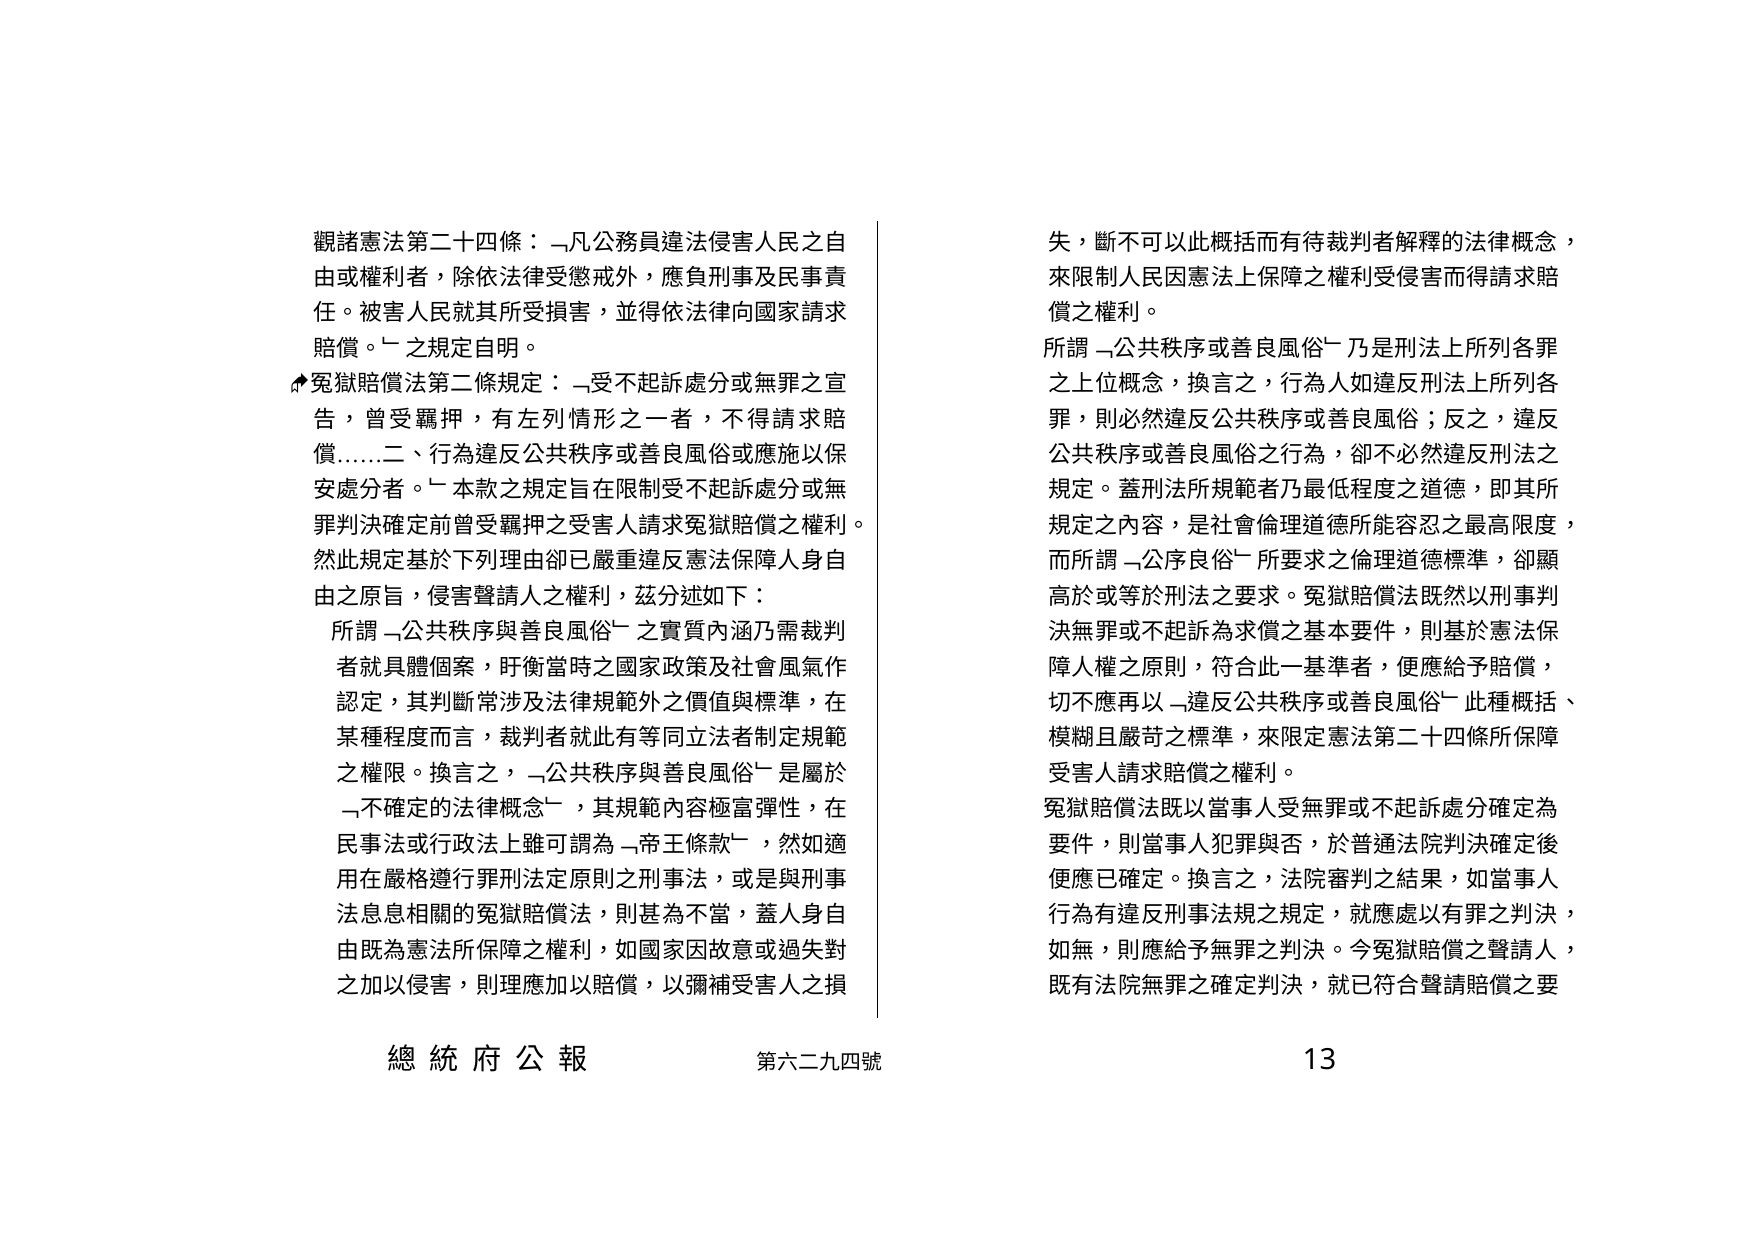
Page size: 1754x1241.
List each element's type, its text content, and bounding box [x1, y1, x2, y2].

text 冤獄賠償法既以當事人受無罪或不起訴處分確定為要件，則當事人犯罪與否，於普通法院判決確定後便應已確定。換言之，法院審判之結果，如當事人行為有違反刑事法規之規定，就應處以有罪之判決，如無，則應給予無罪之判決。今冤獄賠償之聲請人，既有法院無罪之確定判決，就已符合聲請賠償之要件，受理冤獄賠償案件之法院便應尊重原判決法院所認定之事實加以判斷。然而，冤獄賠償法第二條第二款之規定，卻顯然是就原審法院已確定無罪之事實，再作二度之評價。且以﹁違反公共秩序或善良風俗﹂為標準，評價當事人已被判無罪之行為，因判斷角度、要件各不同，便有可能脫逸出原審判決已確定之事實，而更惡化聲請人之地位，阻撓當事人依據憲法聲請賠償之權利。此觀諸本案，台灣高等法院刑事庭雖已於八十一年度上訴字第一九三六號判決聲請人共同未經許可無故持有手槍部分無罪，而板橋地方法院卻仍以﹁聲請人於目睹上開危害社會治安之違法情事發生，不思報警處理或善意相勸雙方，竟囿於私誼，幫助其友張國光奪回槍彈，導致張國光擊傷被害人鄭聯榕，其行為尚不能認係正常且合情合理之反應，殊與公序良俗有違﹂而拒絕當事人冤獄賠償之聲請便可得知。蓋所謂﹁幫助其友張國光奪回槍彈，導致張國光擊傷被害人鄭聯榕﹂之行為，在刑法評價上已可構成持槍傷人之共同正犯或幫助犯，換言之，受理冤獄賠償法院實質上已推翻原審認定之事實而認為聲請人之行為是有罪的，惟因囿於法條規定，方僅認定該行為違反公共秩序與善良風俗，如此則受理冤獄賠償法院不啻成為原審法院之太上法院。蓋冤獄賠償之聲請既以聲請人無罪或不起訴處分確定為前提要件，則冤獄賠償之判定自應受原確定判決認定之事實所拘束，斷無違背原審判決自行再認定事實之理。 [1025, 788, 1559, 1001]
text 所謂﹁公共秩序與善良風俗﹂之實質內涵乃需裁判者就具體個案，盱衡當時之國家政策及社會風氣作認定，其判斷常涉及法律規範外之價值與標準，在某種程度而言，裁判者就此有等同立法者制定規範之權限。換言之，﹁公共秩序與善良風俗﹂是屬於﹁不確定的法律概念﹂，其規範內容極富彈性，在民事法或行政法上雖可謂為﹁帝王條款﹂，然如適用在嚴格遵行罪刑法定原則之刑事法，或是與刑事法息息相關的冤獄賠償法，則甚為不當，蓋人身自由既為憲法所保障之權利，如國家因故意或過失對之加以侵害，則理應加以賠償，以彌補受害人之損失，斷不可以此概括而有待裁判者解釋的法律概念，來限制人民因憲法上保障之權利受侵害而得請求賠償之權利。 [1025, 222, 1559, 328]
text 所謂﹁公共秩序與善良風俗﹂之實質內涵乃需裁判者就具體個案，盱衡當時之國家政策及社會風氣作認定，其判斷常涉及法律規範外之價值與標準，在某種程度而言，裁判者就此有等同立法者制定規範之權限。換言之，﹁公共秩序與善良風俗﹂是屬於﹁不確定的法律概念﹂，其規範內容極富彈性，在民事法或行政法上雖可謂為﹁帝王條款﹂，然如適用在嚴格遵行罪刑法定原則之刑事法，或是與刑事法息息相關的冤獄賠償法，則甚為不當，蓋人身自由既為憲法所保障之權利，如國家因故意或過失對之加以侵害，則理應加以賠償，以彌補受害人之損失，斷不可以此概括而有待裁判者解釋的法律概念，來限制人民因憲法上保障之權利受侵害而得請求賠償之權利。 [313, 611, 847, 1001]
text 冤獄賠償法第二條規定：﹁受不起訴處分或無罪之宣告，曾受羈押，有左列情形之一者，不得請求賠償……二、行為違反公共秩序或善良風俗或應施以保安處分者。﹂本款之規定旨在限制受不起訴處分或無罪判決確定前曾受羈押之受害人請求冤獄賠償之權利。然此規定基於下列理由卻已嚴重違反憲法保障人身自由之原旨，侵害聲請人之權利，茲分述如下： [289, 363, 847, 611]
text 按所謂人身自由，亦稱人身不可侵犯權，係指人民之身體不受國家權力非法侵犯之權利。憲法第八條規定：﹁人民身體之自由應予保障。除現行犯之逮捕由法律另定外，非經司法或警察機關依法定程序，不得逮捕拘禁。非由法院依法定程序，不得審問處罰。非依法定程序之逮捕、拘禁、審問、處罰，得拒絕之。﹂惟司法機關於受理刑事案件，或因濫權，或因過失，而曾於無罪或不起訴裁判確定前，以公權力限制人民之人身自由；為彌補人民因國家公權力不當行使所受之損害，故有冤獄賠償法之制定，期於事後以金錢賠償之方式填補當事人自由及名譽所受之損害。換言之，人身自由原則上是不可侵犯的，惟如公務員因故意或過失而造成人民自由之損害時，則理應無條件加以賠償，此觀諸憲法第二十四條：﹁凡公務員違法侵害人民之自由或權利者，除依法律受懲戒外，應負刑事及民事責任。被害人民就其所受損害，並得依法律向國家請求賠償。﹂之規定自明。 [289, 222, 847, 363]
text 所謂﹁公共秩序或善良風俗﹂乃是刑法上所列各罪之上位概念，換言之，行為人如違反刑法上所列各罪，則必然違反公共秩序或善良風俗；反之，違反公共秩序或善良風俗之行為，卻不必然違反刑法之規定。蓋刑法所規範者乃最低程度之道德，即其所規定之內容，是社會倫理道德所能容忍之最高限度，而所謂﹁公序良俗﹂所要求之倫理道德標準，卻顯高於或等於刑法之要求。冤獄賠償法既然以刑事判決無罪或不起訴為求償之基本要件，則基於憲法保障人權之原則，符合此一基準者，便應給予賠償，切不應再以﹁違反公共秩序或善良風俗﹂此種概括、模糊且嚴苛之標準，來限定憲法第二十四條所保障受害人請求賠償之權利。 [1025, 328, 1559, 788]
